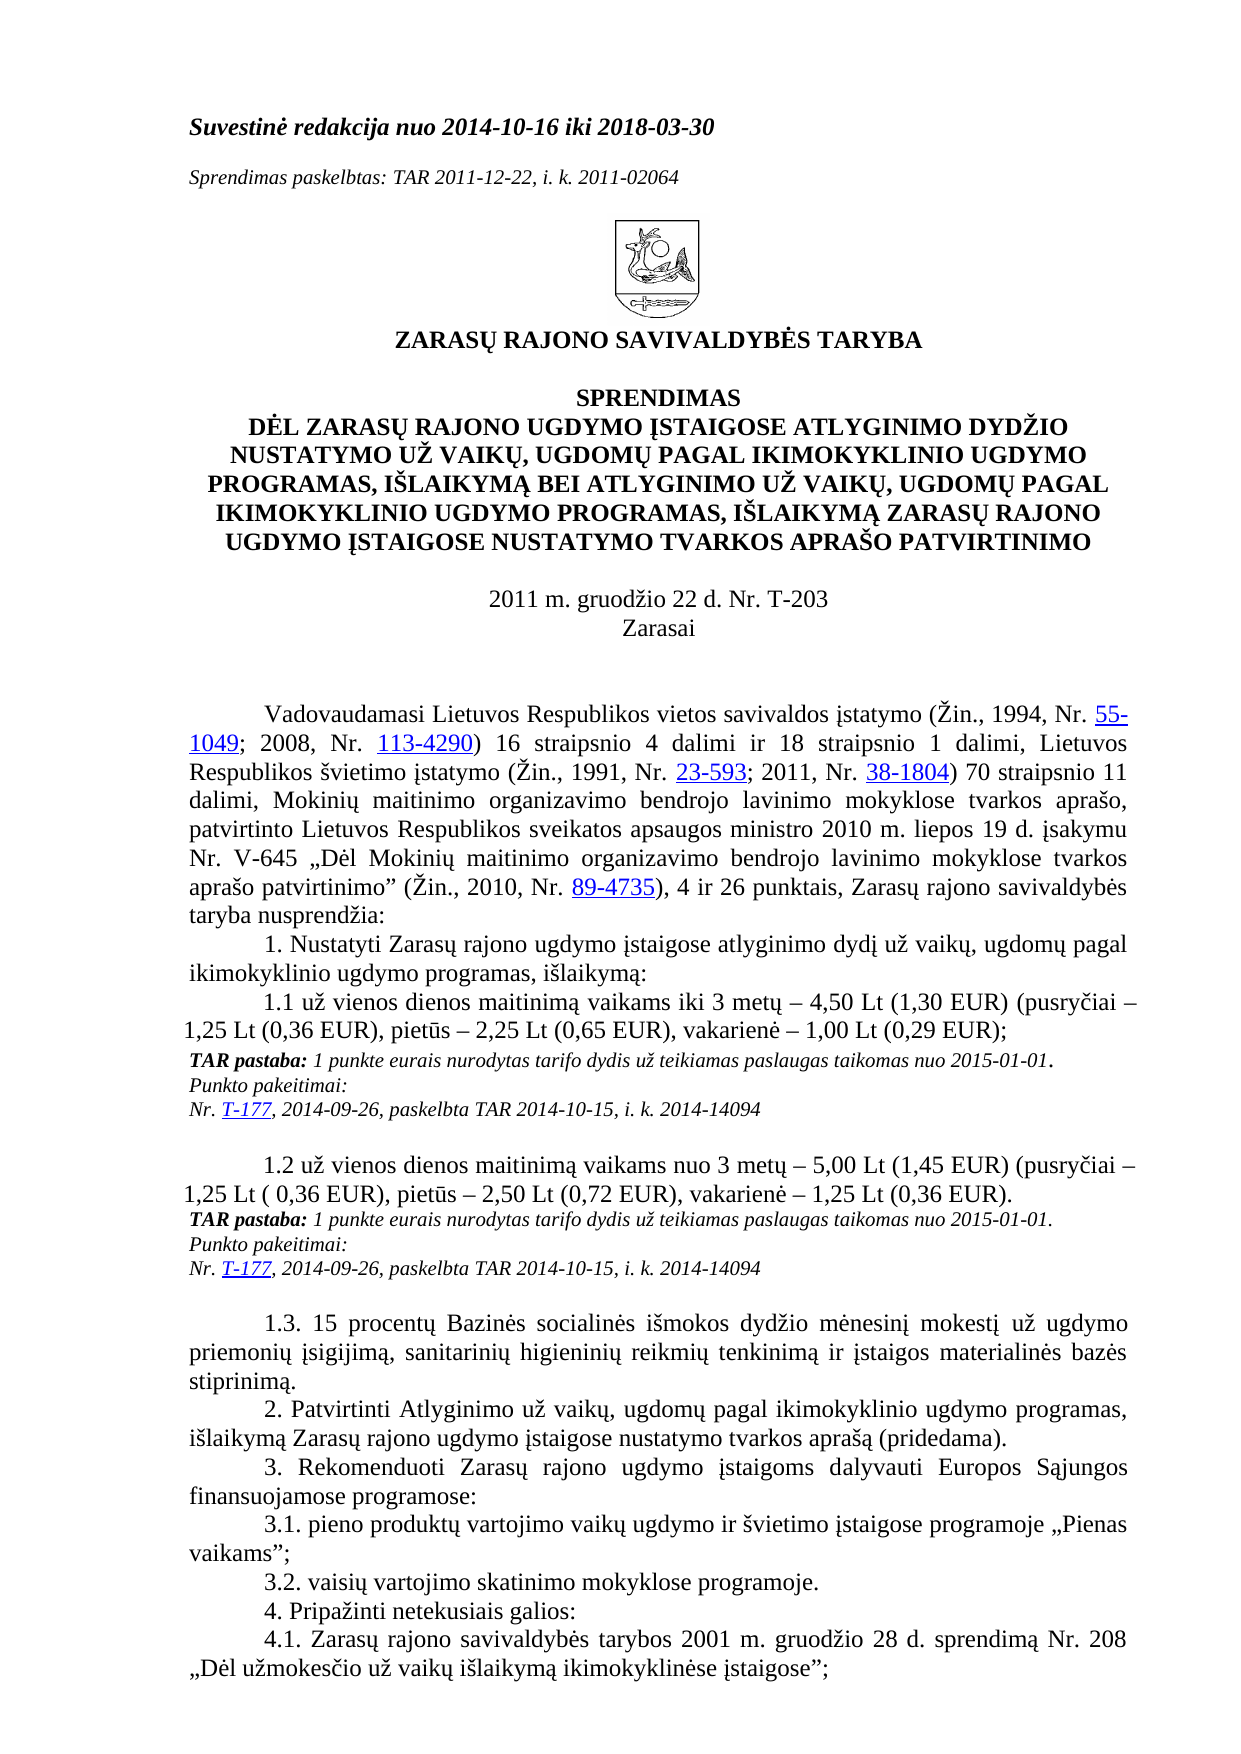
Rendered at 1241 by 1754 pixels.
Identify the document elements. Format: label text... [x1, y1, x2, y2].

text Punkto pakeitimai: [189, 1231, 1128, 1256]
text TAR pastaba: 1 punkte eurais nurodytas tarifo dydis už teikiamas paslaugas taikomas nuo 2015-01-01. [189, 1207, 1137, 1231]
text 3. Rekomenduoti Zarasų rajono ugdymo įstaigoms dalyvauti Europos Sąjungos finansuojamose programose: [189, 1452, 1128, 1509]
text 2. Patvirtinti Atlyginimo už vaikų, ugdomų pagal ikimokyklinio ugdymo programas, išlaikymą Zarasų rajono ugdymo įstaigose nustatymo tvarkos aprašą (pridedama). [189, 1394, 1128, 1452]
text 1.3. 15 procentų Bazinės socialinės išmokos dydžio mėnesinį mokestį už ugdymo priemonių įsigijimą, sanitarinių higieninių reikmių tenkinimą ir įstaigos materialinės bazės stiprinimą. [189, 1308, 1128, 1394]
text 2011 m. gruodžio 22 d. Nr. T-203 [189, 584, 1128, 613]
text 3.2. vaisių vartojimo skatinimo mokyklose programoje. [189, 1567, 1128, 1596]
text Sprendimas paskelbtas: TAR 2011-12-22, i. k. 2011-02064 [189, 165, 1128, 189]
text 1.2 už vienos dienos maitinimą vaikams nuo 3 metų – 5,00 Lt (1,45 EUR) (pusryčiai – 1,25 Lt ( 0,36 EUR), pietūs – 2,50 Lt (0,72 EUR), vakarienė – 1,25 Lt (0,36 EUR). [183, 1150, 1137, 1207]
text 4. Pripažinti netekusiais galios: [189, 1596, 1128, 1624]
text SPRENDIMAS [189, 383, 1128, 412]
text Nr. T-177, 2014-09-26, paskelbta TAR 2014-10-15, i. k. 2014-14094 [189, 1097, 1128, 1121]
text 1.1 už vienos dienos maitinimą vaikams iki 3 metų – 4,50 Lt (1,30 EUR) (pusryčiai – 1,25 Lt (0,36 EUR), pietūs – 2,25 Lt (0,65 EUR), vakarienė – 1,00 Lt (0,29 EUR); [183, 987, 1137, 1044]
text Punkto pakeitimai: [189, 1073, 1128, 1097]
text 4.1. Zarasų rajono savivaldybės tarybos 2001 m. gruodžio 28 d. sprendimą Nr. 208 „Dėl užmokesčio už vaikų išlaikymą ikimokyklinėse įstaigose”; [189, 1624, 1128, 1682]
text Nr. T-177, 2014-09-26, paskelbta TAR 2014-10-15, i. k. 2014-14094 [189, 1256, 1128, 1279]
text TAR pastaba: 1 punkte eurais nurodytas tarifo dydis už teikiamas paslaugas taikomas nuo 2015-01-01. [189, 1044, 1137, 1073]
text DĖL ZARASŲ RAJONO UGDYMO ĮSTAIGOSE ATLYGINIMO DYDŽIO NUSTATYMO UŽ VAIKŲ, UGDOMŲ PAGAL IKIMOKYKLINIO UGDYMO PROGRAMAS, IŠLAIKYMĄ BEI ATLYGINIMO UŽ VAIKŲ, UGDOMŲ PAGAL IKIMOKYKLINIO UGDYMO PROGRAMAS, IŠLAIKYMĄ ZARASŲ RAJONO UGDYMO ĮSTAIGOSE NUSTATYMO TVARKOS APRAŠO PATVIRTINIMO [189, 412, 1128, 556]
text Zarasai [189, 613, 1128, 642]
text 3.1. pieno produktų vartojimo vaikų ugdymo ir švietimo įstaigose programoje „Pienas vaikams”; [189, 1509, 1128, 1567]
text Vadovaudamasi Lietuvos Respublikos vietos savivaldos įstatymo (Žin., 1994, Nr. 55-1049; 2008, Nr. 113-4290) 16 straipsnio 4 dalimi ir 18 straipsnio 1 dalimi, Lietuvos Respublikos švietimo įstatymo (Žin., 1991, Nr. 23-593; 2011, Nr. 38-1804) 70 straipsnio 11 dalimi, Mokinių maitinimo organizavimo bendrojo lavinimo mokyklose tvarkos aprašo, patvirtinto Lietuvos Respublikos sveikatos apsaugos ministro 2010 m. liepos 19 d. įsakymu Nr. V-645 „Dėl Mokinių maitinimo organizavimo bendrojo lavinimo mokyklose tvarkos aprašo patvirtinimo” (Žin., 2010, Nr. 89-4735), 4 ir 26 punktais, Zarasų rajono savivaldybės taryba nusprendžia: [189, 699, 1128, 929]
text zarasų rajono savivaldybės TARYBa [189, 326, 1128, 354]
text 1. Nustatyti Zarasų rajono ugdymo įstaigose atlyginimo dydį už vaikų, ugdomų pagal ikimokyklinio ugdymo programas, išlaikymą: [189, 929, 1128, 987]
text Suvestinė redakcija nuo 2014-10-16 iki 2018-03-30 [189, 112, 1128, 141]
